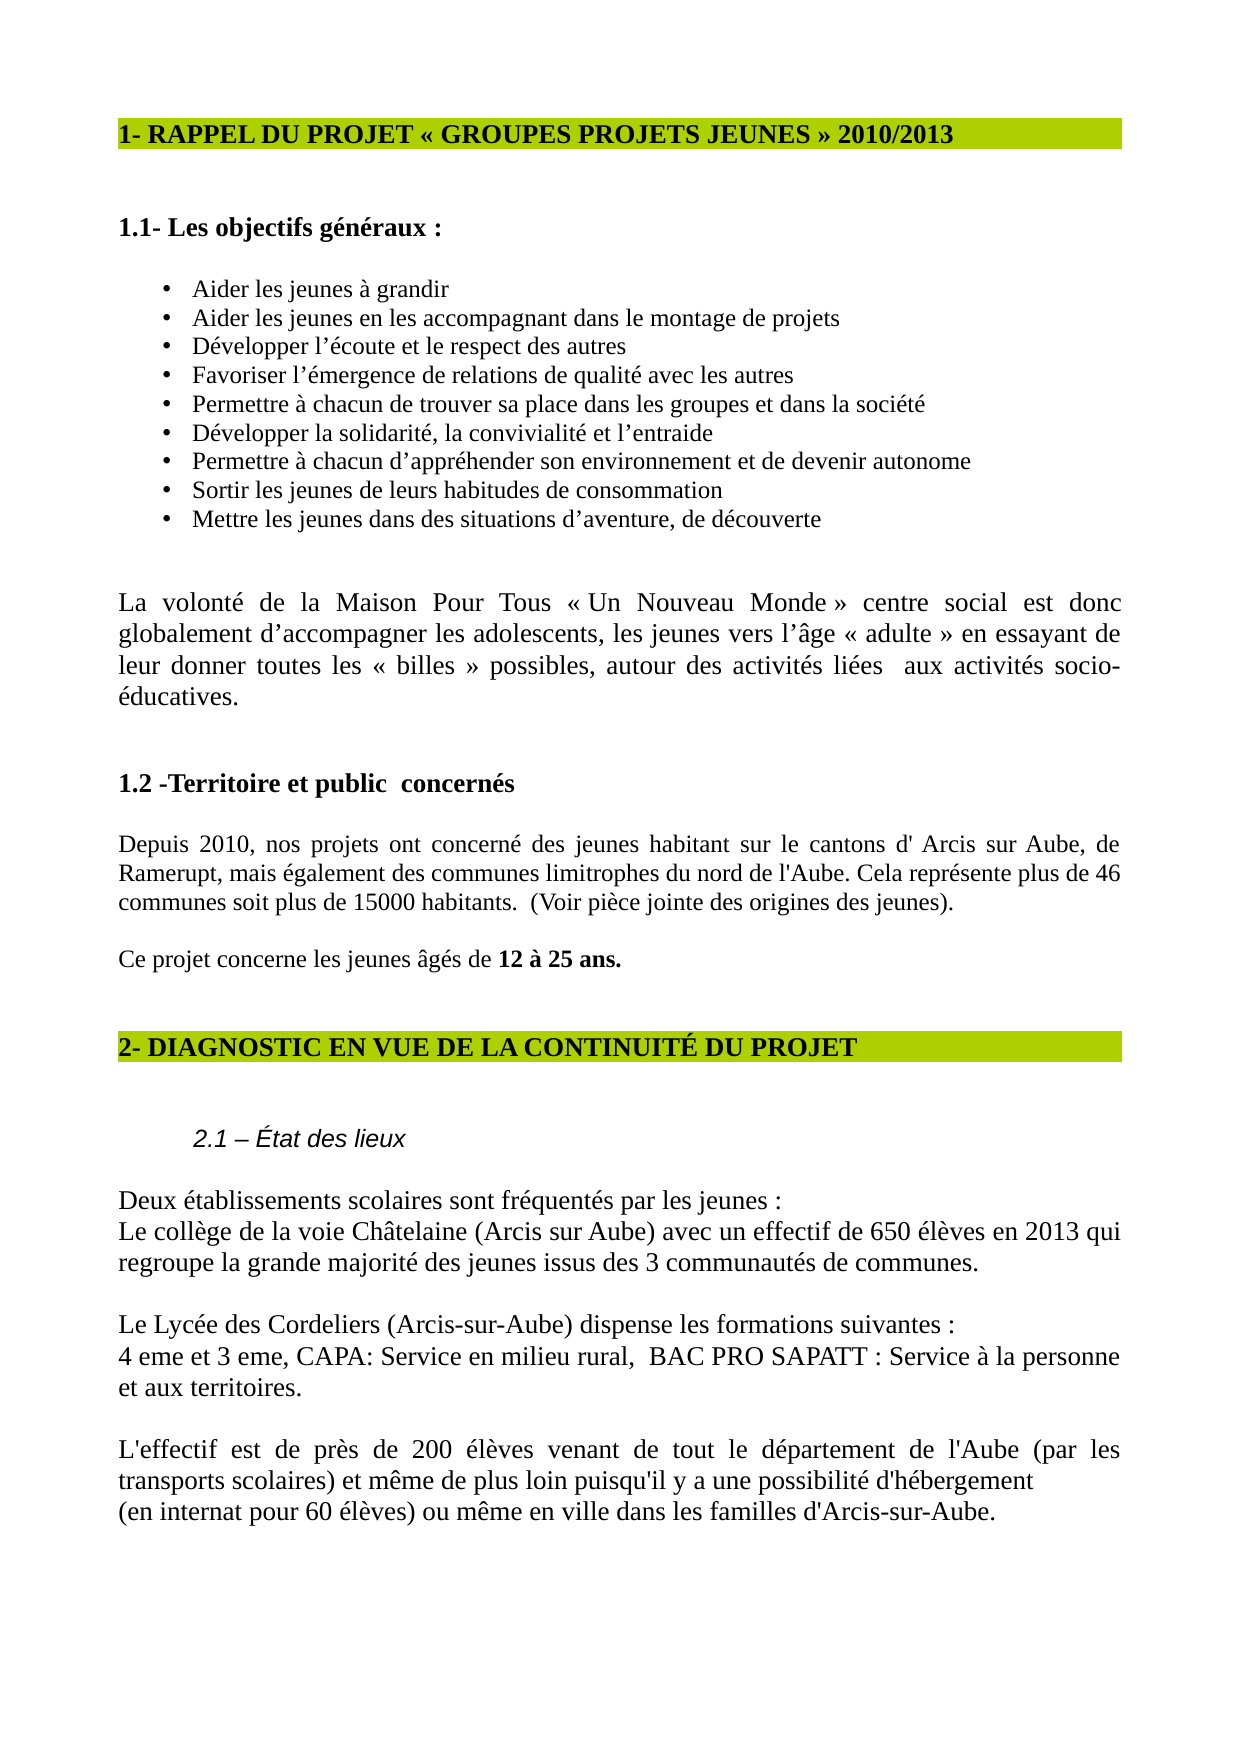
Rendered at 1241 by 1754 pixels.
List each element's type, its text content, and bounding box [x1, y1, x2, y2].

list Aider les jeunes à grandir [162, 274, 1122, 303]
text 2- DIAGNOSTIC EN VUE DE LA CONTINUITÉ DU PROJET [118, 1031, 1122, 1062]
list Permettre à chacun de trouver sa place dans les groupes et dans la société [162, 389, 1122, 418]
list Aider les jeunes en les accompagnant dans le montage de projets [162, 303, 1122, 331]
text Deux établissements scolaires sont fréquentés par les jeunes : [118, 1184, 1122, 1215]
text La volonté de la Maison Pour Tous « Un Nouveau Monde » centre social est donc globalement d’accompagner les adolescents, les jeunes vers l’âge « adulte » en essayant de leur donner toutes les « billes » possibles, autour des activités liées aux activités socio-éducatives. [118, 586, 1122, 711]
text (en internat pour 60 élèves) ou même en ville dans les familles d'Arcis-sur-Aube. [118, 1496, 1122, 1527]
list Favoriser l’émergence de relations de qualité avec les autres [162, 360, 1122, 389]
text 1- RAPPEL DU PROJET « GROUPES PROJETS JEUNES » 2010/2013 [118, 118, 1122, 149]
list Développer l’écoute et le respect des autres [162, 331, 1122, 360]
list Sortir les jeunes de leurs habitudes de consommation [162, 475, 1122, 504]
text 1.2 -Territoire et public concernés [118, 767, 1122, 798]
text Le Lycée des Cordeliers (Arcis-sur-Aube) dispense les formations suivantes : [118, 1309, 1122, 1340]
list Permettre à chacun d’appréhender son environnement et de devenir autonome [162, 446, 1122, 475]
text L'effectif est de près de 200 élèves venant de tout le département de l'Aube (par les transports scolaires) et même de plus loin puisqu'il y a une possibilité d'hébergement [118, 1433, 1122, 1496]
list Développer la solidarité, la convivialité et l’entraide [162, 418, 1122, 446]
text 2.1 – État des lieux [193, 1124, 1122, 1153]
text Depuis 2010, nos projets ont concerné des jeunes habitant sur le cantons d' Arcis sur Aube, de Ramerupt, mais également des communes limitrophes du nord de l'Aube. Cela représente plus de 46 communes soit plus de 15000 habitants. (Voir pièce jointe des origines des jeunes). [118, 829, 1122, 916]
text Ce projet concerne les jeunes âgés de 12 à 25 ans. [118, 944, 1122, 973]
text 1.1- Les objectifs généraux : [118, 212, 1122, 243]
text 4 eme et 3 eme, CAPA: Service en milieu rural, BAC PRO SAPATT : Service à la personne et aux territoires. [118, 1340, 1122, 1402]
list Mettre les jeunes dans des situations d’aventure, de découverte [162, 504, 1122, 533]
text Le collège de la voie Châtelaine (Arcis sur Aube) avec un effectif de 650 élèves en 2013 qui regroupe la grande majorité des jeunes issus des 3 communautés de communes. [118, 1215, 1122, 1277]
